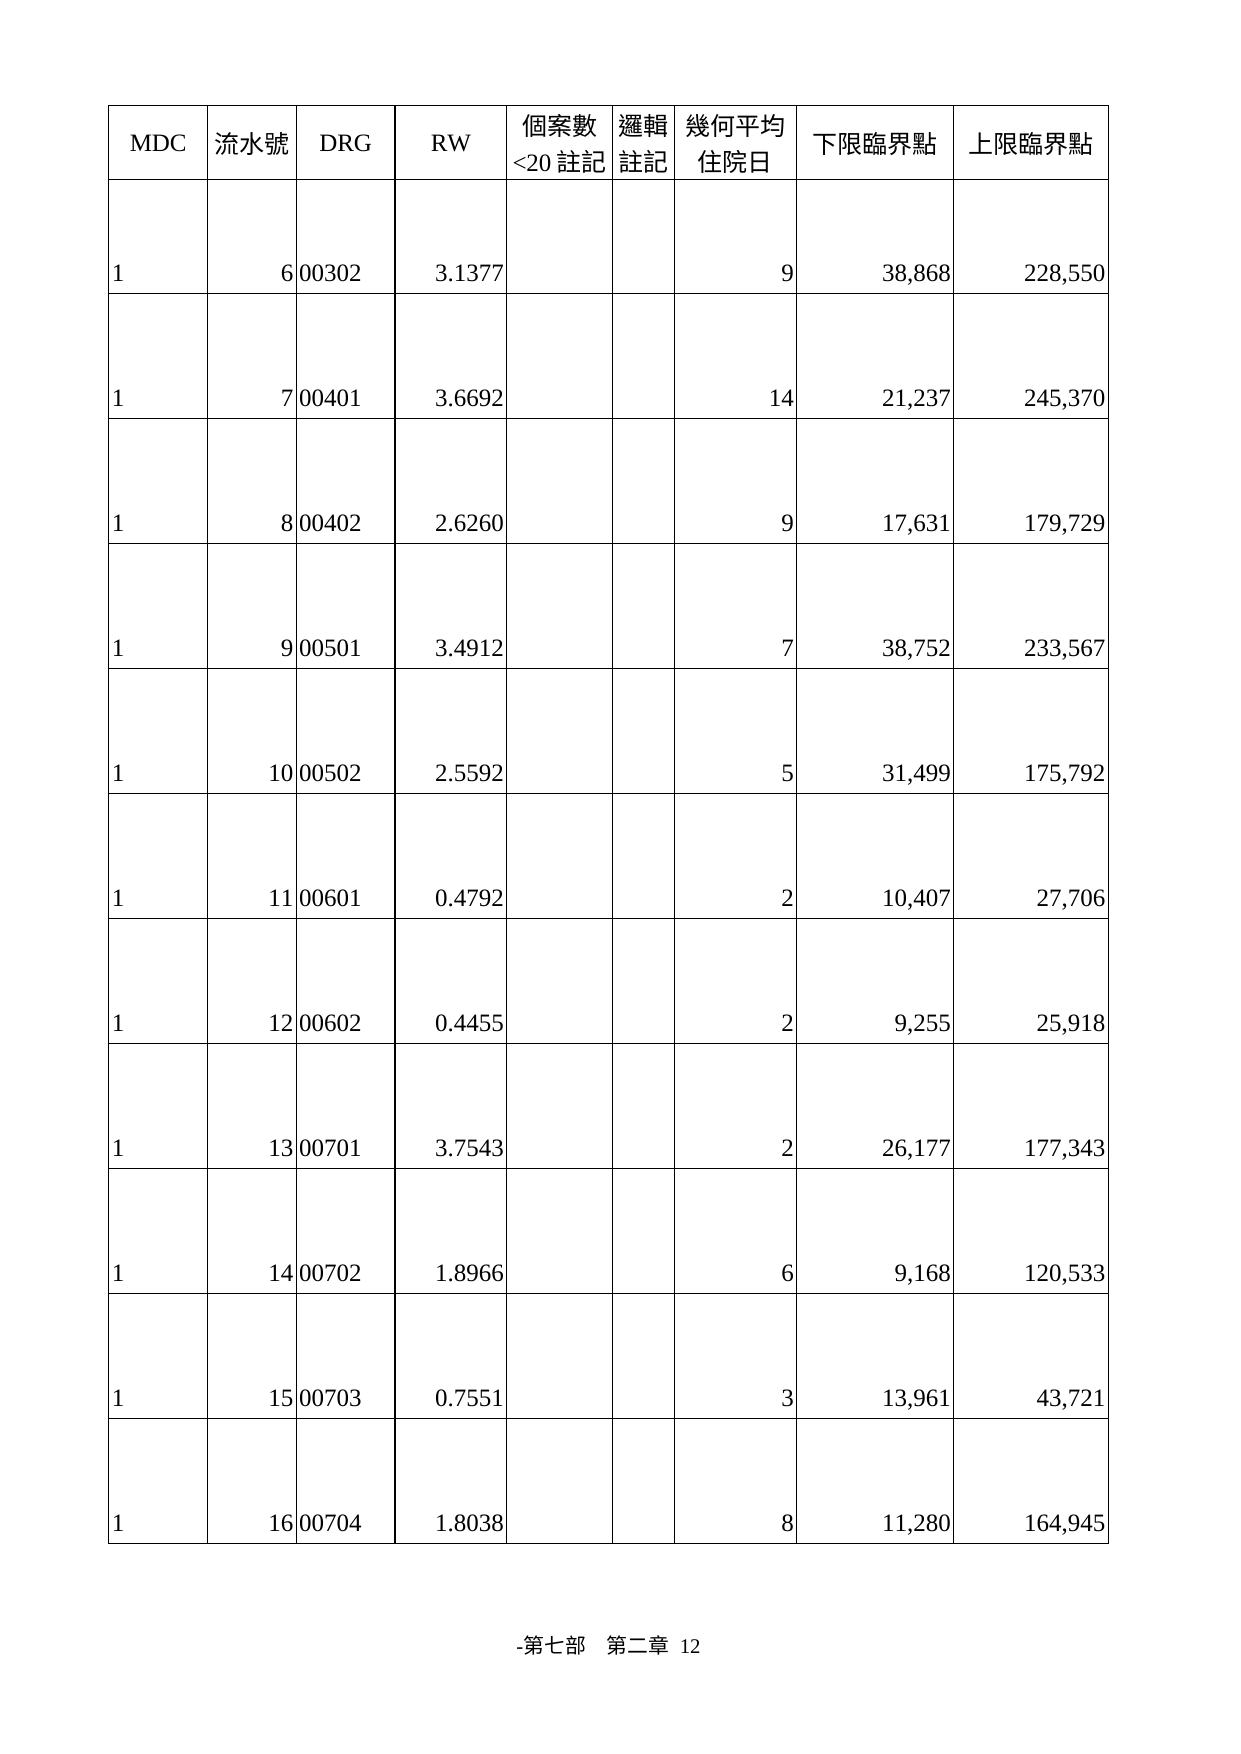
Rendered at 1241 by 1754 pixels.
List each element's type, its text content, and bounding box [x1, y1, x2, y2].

table_cell 2.6260 [396, 419, 506, 543]
table_cell 31,499 [797, 669, 953, 793]
table_cell 25,918 [954, 919, 1108, 1043]
table_cell [613, 1294, 674, 1418]
table_cell 3 [675, 1294, 796, 1418]
table_cell [613, 180, 674, 293]
table_cell 1 [109, 669, 207, 793]
table_cell 120,533 [954, 1169, 1108, 1293]
table_cell [507, 919, 612, 1043]
table_cell 6 [675, 1169, 796, 1293]
table_cell 3.1377 [396, 180, 506, 293]
table_cell 00401 [297, 294, 394, 418]
table_cell [507, 419, 612, 543]
table_cell 5 [675, 669, 796, 793]
table_cell 228,550 [954, 180, 1108, 293]
table_cell [507, 180, 612, 293]
table_cell 6 [208, 180, 296, 293]
table_cell 1 [109, 1044, 207, 1168]
table_cell 11 [208, 794, 296, 918]
table_cell 1 [109, 180, 207, 293]
table_cell 7 [675, 544, 796, 668]
table_cell 00602 [297, 919, 394, 1043]
table_cell [613, 544, 674, 668]
table_cell 0.4792 [396, 794, 506, 918]
table_cell [507, 1419, 612, 1543]
table_cell 9 [675, 180, 796, 293]
table_cell 1 [109, 1169, 207, 1293]
table_cell 175,792 [954, 669, 1108, 793]
table_cell 43,721 [954, 1294, 1108, 1418]
table_cell 1 [109, 1294, 207, 1418]
table_header 下限臨界點 [797, 106, 953, 179]
table_cell 27,706 [954, 794, 1108, 918]
table_cell 13,961 [797, 1294, 953, 1418]
table_cell 0.4455 [396, 919, 506, 1043]
table_cell 164,945 [954, 1419, 1108, 1543]
table_cell 3.4912 [396, 544, 506, 668]
table_cell 2 [675, 794, 796, 918]
table_cell 1 [109, 919, 207, 1043]
table_cell 00704 [297, 1419, 394, 1543]
table_cell 2.5592 [396, 669, 506, 793]
table_cell 11,280 [797, 1419, 953, 1543]
table_cell 245,370 [954, 294, 1108, 418]
table_cell 2 [675, 919, 796, 1043]
table_cell 0.7551 [396, 1294, 506, 1418]
table_cell 3.6692 [396, 294, 506, 418]
table_cell [613, 1044, 674, 1168]
table_cell 15 [208, 1294, 296, 1418]
table_cell 38,752 [797, 544, 953, 668]
table_header 邏輯註記 [613, 106, 674, 179]
table_cell 14 [675, 294, 796, 418]
table_cell 9 [675, 419, 796, 543]
table_header MDC [109, 106, 207, 179]
table_cell 1 [109, 794, 207, 918]
table_cell [613, 419, 674, 543]
table_cell 14 [208, 1169, 296, 1293]
table_cell [507, 669, 612, 793]
table_header 流水號 [208, 106, 296, 179]
table_cell 12 [208, 919, 296, 1043]
table_cell 1.8966 [396, 1169, 506, 1293]
table_cell [507, 294, 612, 418]
table_cell 9,168 [797, 1169, 953, 1293]
table_cell [507, 794, 612, 918]
table_cell 1 [109, 1419, 207, 1543]
table_cell [613, 919, 674, 1043]
table_cell 179,729 [954, 419, 1108, 543]
table_cell 26,177 [797, 1044, 953, 1168]
table_cell [507, 544, 612, 668]
table_cell 13 [208, 1044, 296, 1168]
table_cell 38,868 [797, 180, 953, 293]
table_header RW [396, 106, 506, 179]
table_cell 2 [675, 1044, 796, 1168]
table_cell 1 [109, 544, 207, 668]
table_header DRG [297, 106, 394, 179]
table_cell 00402 [297, 419, 394, 543]
table_cell 16 [208, 1419, 296, 1543]
table_cell 9,255 [797, 919, 953, 1043]
table_cell 00601 [297, 794, 394, 918]
table_cell [507, 1169, 612, 1293]
table_cell 8 [675, 1419, 796, 1543]
table_cell 177,343 [954, 1044, 1108, 1168]
table_cell [613, 294, 674, 418]
table_cell 00701 [297, 1044, 394, 1168]
table_cell 1 [109, 419, 207, 543]
table_cell 21,237 [797, 294, 953, 418]
table_cell [613, 669, 674, 793]
table_cell 233,567 [954, 544, 1108, 668]
table_cell [613, 1169, 674, 1293]
table_cell 00703 [297, 1294, 394, 1418]
table_cell [507, 1044, 612, 1168]
table_cell 00502 [297, 669, 394, 793]
table_cell 17,631 [797, 419, 953, 543]
table_cell 3.7543 [396, 1044, 506, 1168]
table_cell 8 [208, 419, 296, 543]
table_cell 10,407 [797, 794, 953, 918]
table_cell 00302 [297, 180, 394, 293]
table_cell [613, 1419, 674, 1543]
table_cell [613, 794, 674, 918]
table_cell 00702 [297, 1169, 394, 1293]
table_cell 10 [208, 669, 296, 793]
table_header 上限臨界點 [954, 106, 1108, 179]
table_cell 1.8038 [396, 1419, 506, 1543]
table_header 幾何平均住院日 [675, 106, 796, 179]
table_header 個案數<20註記 [507, 106, 612, 179]
table_cell 00501 [297, 544, 394, 668]
table_cell 1 [109, 294, 207, 418]
table_cell 7 [208, 294, 296, 418]
table_cell 9 [208, 544, 296, 668]
table_cell [507, 1294, 612, 1418]
